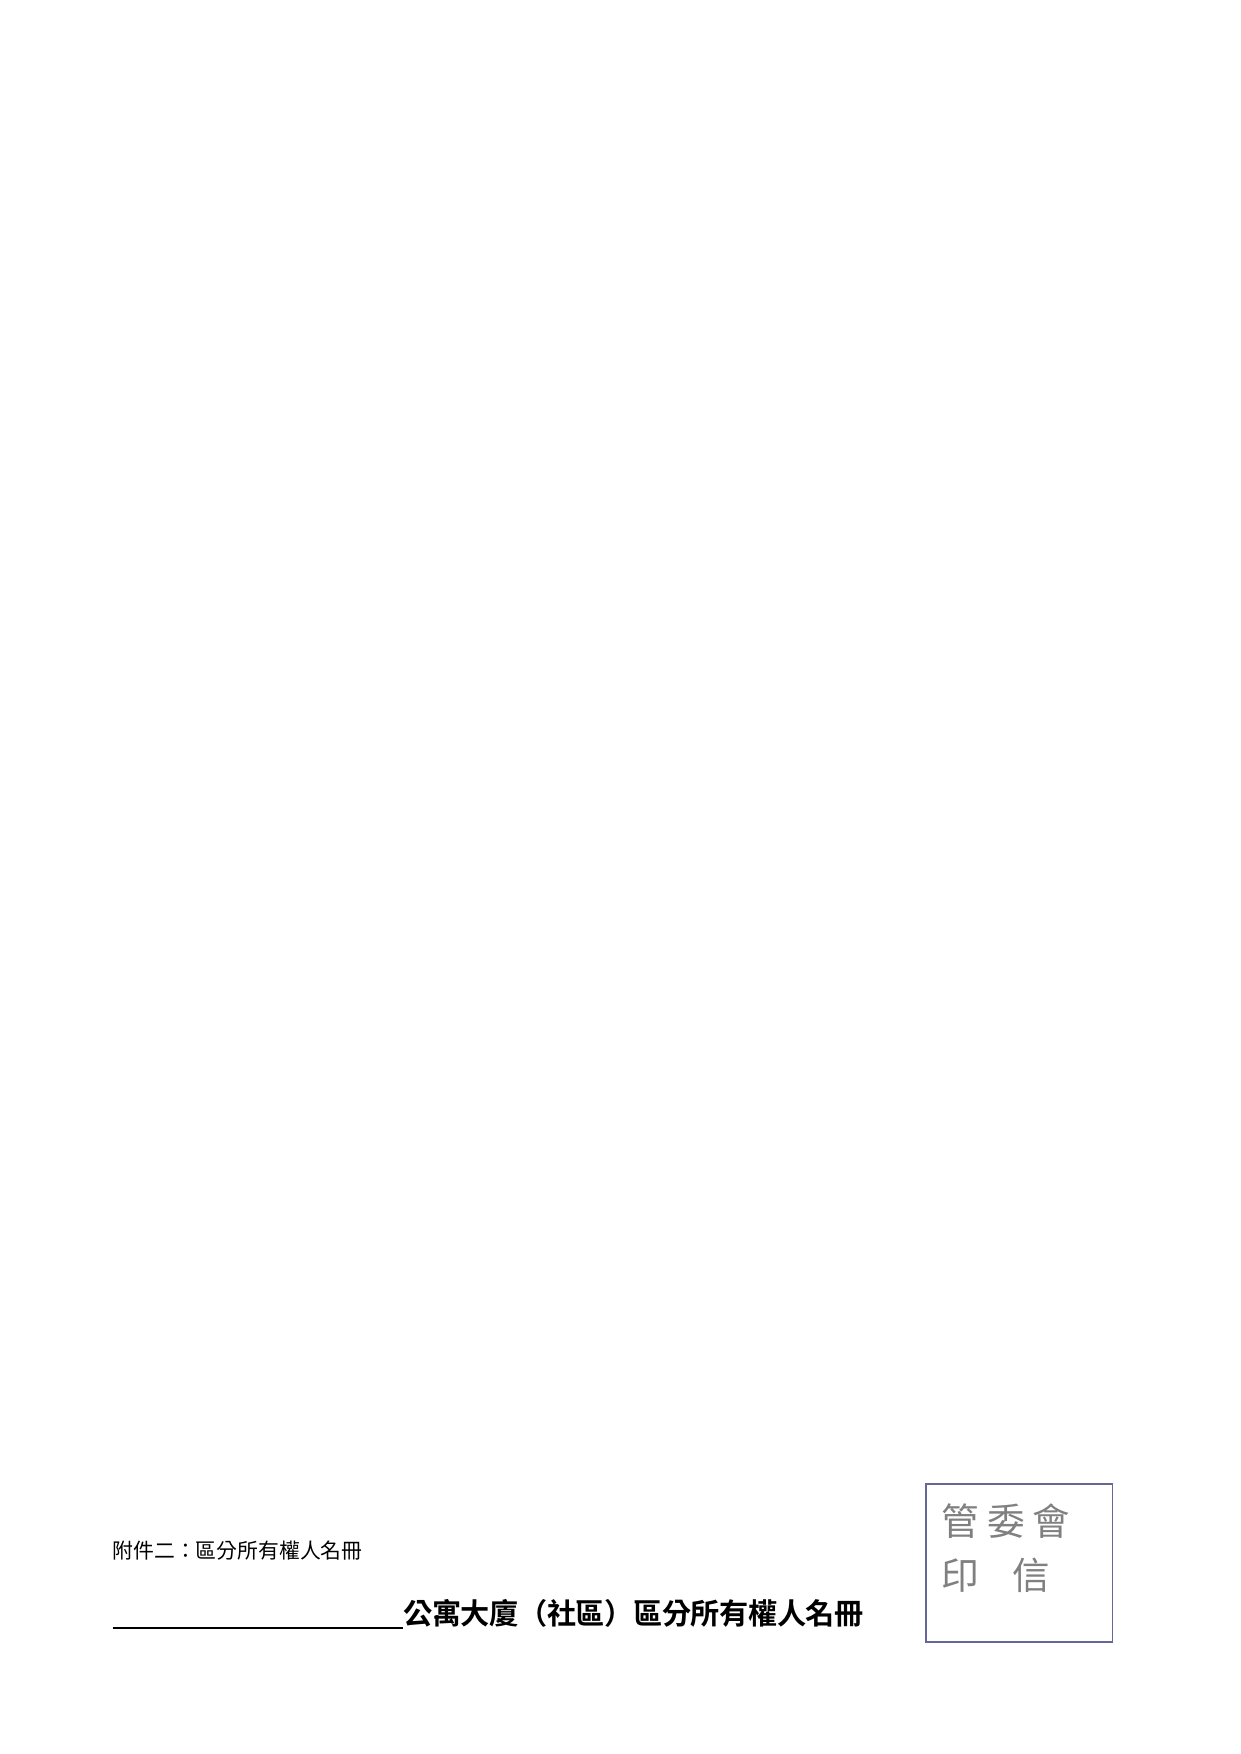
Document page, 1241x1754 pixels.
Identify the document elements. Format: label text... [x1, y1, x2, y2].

text [1113, 1508, 1128, 1570]
text 附件二：區分所有權人名冊 [112, 1508, 925, 1570]
text 公寓大廈（社區）區分所有權人名冊 [112, 1570, 925, 1633]
text [1113, 1570, 1128, 1633]
